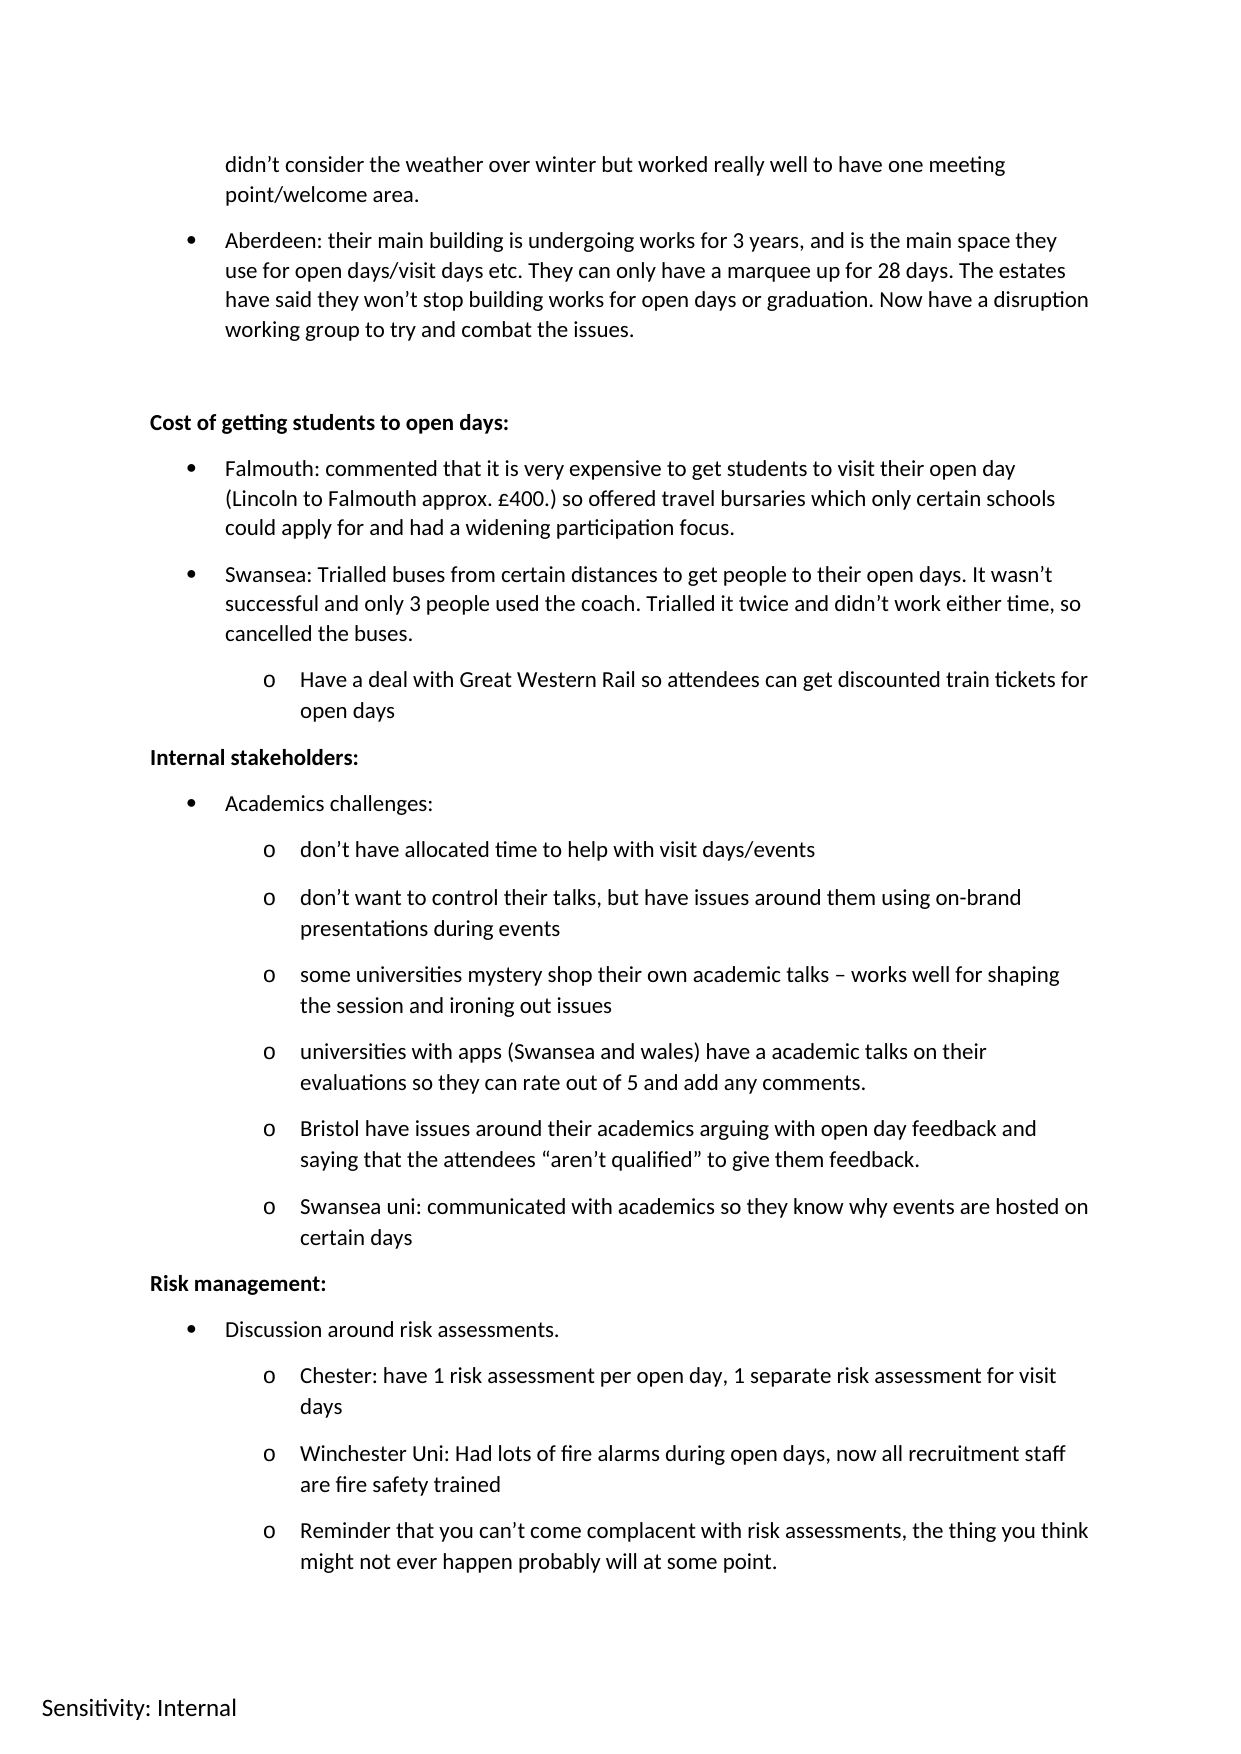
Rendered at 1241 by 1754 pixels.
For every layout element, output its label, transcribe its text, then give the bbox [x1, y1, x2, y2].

list don’t want to control their talks, but have issues around them using on-brand presentations during events [262, 883, 1090, 942]
list Swansea: Trialled buses from certain distances to get people to their open days. It wasn’t successful and only 3 people used the coach. Trialled it twice and didn’t work either time, so cancelled the buses. [187, 560, 1090, 647]
text Internal stakeholders: [150, 743, 1090, 771]
list Winchester Uni: Had lots of fire alarms during open days, now all recruitment staff are fire safety trained [262, 1439, 1090, 1498]
list Swansea uni: communicated with academics so they know why events are hosted on certain days [262, 1192, 1090, 1251]
text Risk management: [150, 1269, 1090, 1297]
list Aberdeen: their main building is undergoing works for 3 years, and is the main space they use for open days/visit days etc. They can only have a marquee up for 28 days. The estates have said they won’t stop building works for open days or graduation. Now have a disruption working group to try and combat the issues. [187, 226, 1090, 343]
list Have a deal with Great Western Rail so attendees can get discounted train tickets for open days [262, 666, 1090, 724]
list Falmouth: commented that it is very expensive to get students to visit their open day (Lincoln to Falmouth approx. £400.) so offered travel bursaries which only certain schools could apply for and had a widening participation focus. [187, 454, 1090, 542]
list some universities mystery shop their own academic talks – works well for shaping the session and ironing out issues [262, 960, 1090, 1019]
list don’t have allocated time to help with visit days/events [262, 836, 1090, 865]
text Cost of getting students to open days: [150, 408, 1090, 436]
list universities with apps (Swansea and wales) have a academic talks on their evaluations so they can rate out of 5 and add any comments. [262, 1037, 1090, 1096]
list Bristol have issues around their academics arguing with open day feedback and saying that the attendees “aren’t qualified” to give them feedback. [262, 1114, 1090, 1173]
list Chester: have 1 risk assessment per open day, 1 separate risk assessment for visit days [262, 1362, 1090, 1421]
list Reminder that you can’t come complacent with risk assessments, the thing you think might not ever happen probably will at some point. [262, 1516, 1090, 1575]
list Discussion around risk assessments. [187, 1315, 1090, 1343]
list didn’t consider the weather over winter but worked really well to have one meeting point/welcome area. [187, 150, 1090, 208]
list Academics challenges: [187, 789, 1090, 817]
